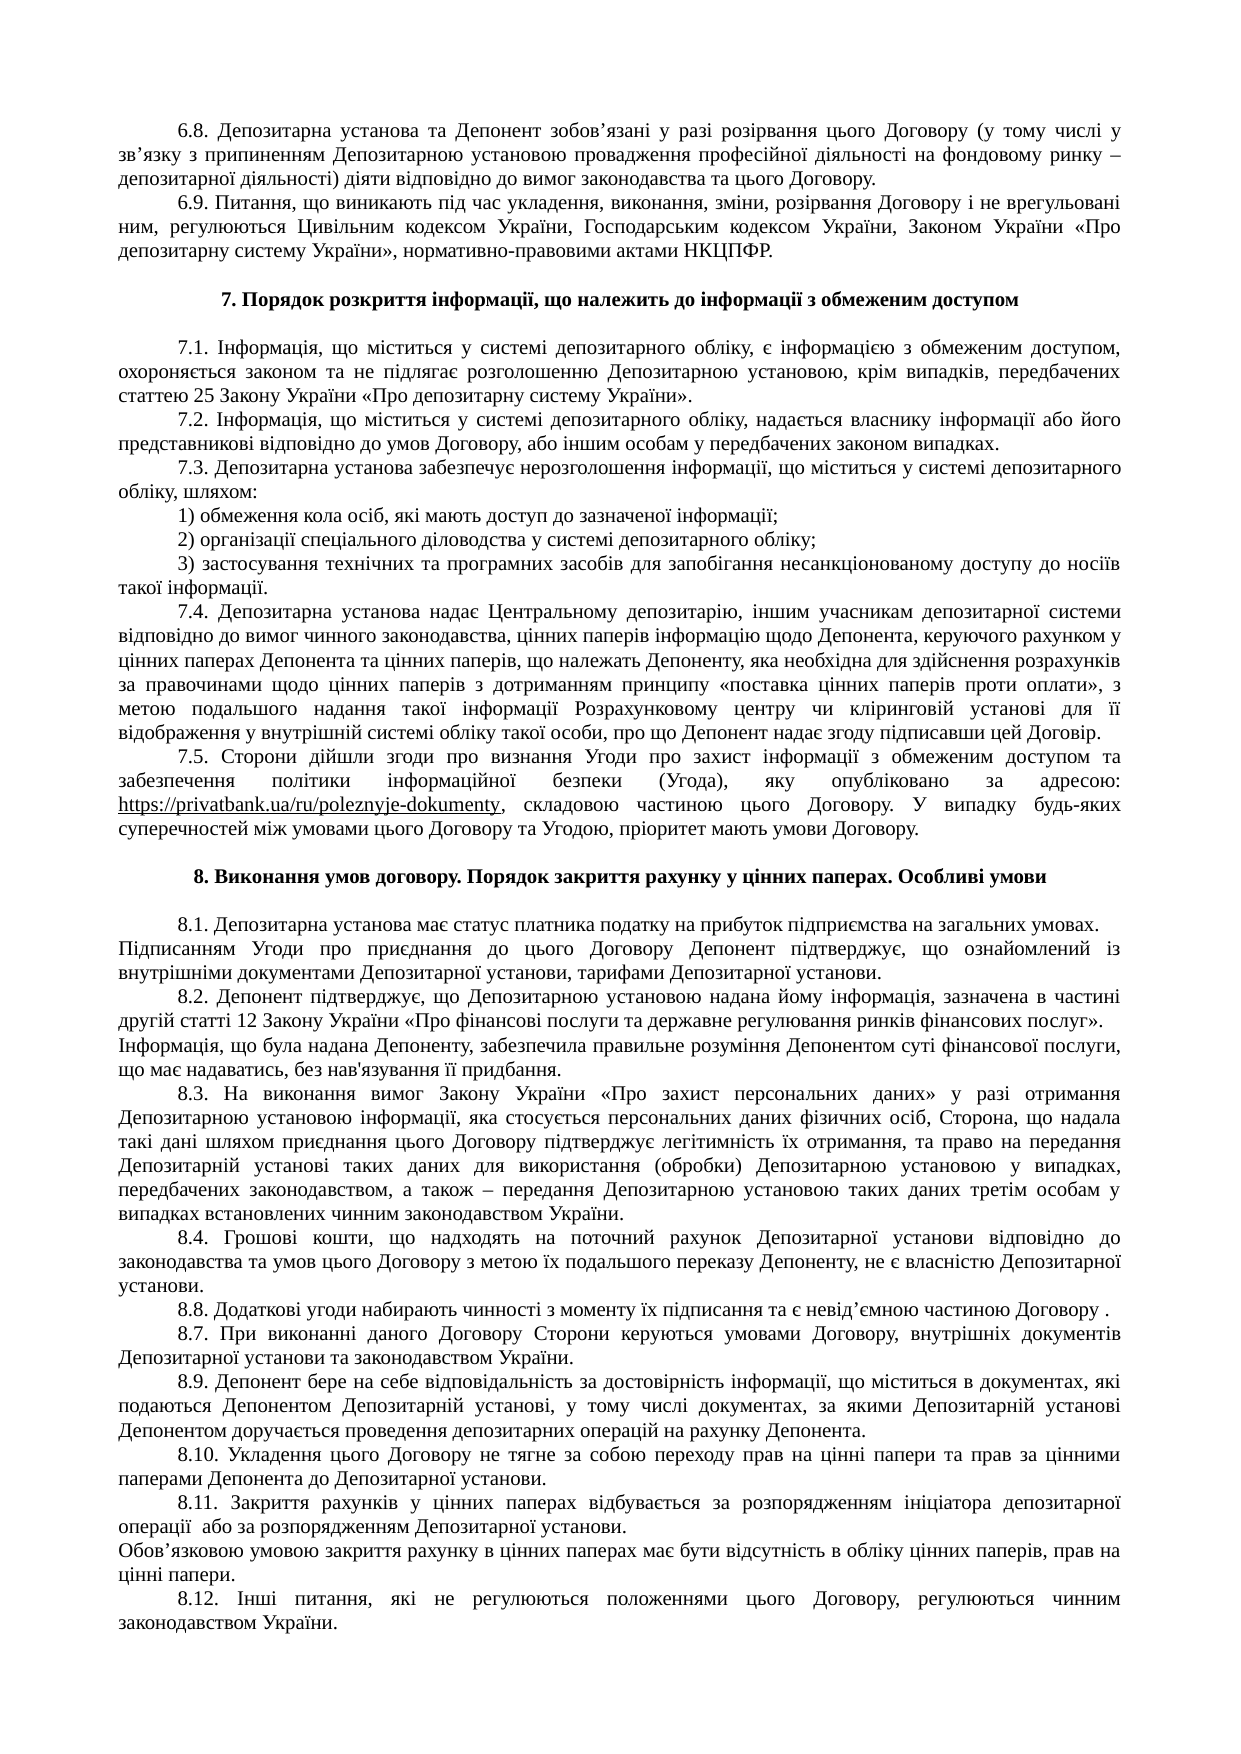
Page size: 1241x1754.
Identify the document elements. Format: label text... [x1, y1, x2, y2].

text Інформація, що була надана Депоненту, забезпечила правильне розуміння Депонентом суті фінансової послуги, що має надаватись, без нав'язування її придбання. [118, 1032, 1122, 1081]
text 3) застосування технічних та програмних засобів для запобігання несанкціонованому доступу до носіїв такої інформації. [118, 551, 1122, 599]
text Підписанням Угоди про приєднання до цього Договору Депонент підтверджує, що ознайомлений із внутрішніми документами Депозитарної установи, тарифами Депозитарної установи. [118, 936, 1122, 984]
text 6.8. Депозитарна установа та Депонент зобов’язані у разі розірвання цього Договору (у тому числі у зв’язку з припиненням Депозитарною установою провадження професійної діяльності на фондовому ринку – депозитарної діяльності) діяти відповідно до вимог законодавства та цього Договору. [118, 118, 1122, 190]
text 8.11. Закриття рахунків у цінних паперах відбувається за розпорядженням ініціатора депозитарної операції або за розпорядженням Депозитарної установи. [118, 1490, 1122, 1538]
text 7.1. Інформація, що міститься у системі депозитарного обліку, є інформацією з обмеженим доступом, охороняється законом та не підлягає розголошенню Депозитарною установою, крім випадків, передбачених статтею 25 Закону України «Про депозитарну систему України». [118, 335, 1122, 407]
text 2) організації спеціального діловодства у системі депозитарного обліку; [118, 527, 1122, 551]
text 7. Порядок розкриття інформації, що належить до інформації з обмеженим доступом [118, 287, 1122, 311]
text 8.7. При виконанні даного Договору Сторони керуються умовами Договору, внутрішніх документів Депозитарної установи та законодавством України. [118, 1321, 1122, 1369]
text 7.2. Інформація, що міститься у системі депозитарного обліку, надається власнику інформації або його представникові відповідно до умов Договору, або іншим особам у передбачених законом випадках. [118, 407, 1122, 455]
text 8.4. Грошові кошти, що надходять на поточний рахунок Депозитарної установи відповідно до законодавства та умов цього Договору з метою їх подальшого переказу Депоненту, не є власністю Депозитарної установи. [118, 1225, 1122, 1297]
text 7.3. Депозитарна установа забезпечує нерозголошення інформації, що міститься у системі депозитарного обліку, шляхом: [118, 455, 1122, 503]
text 1) обмеження кола осіб, які мають доступ до зазначеної інформації; [118, 503, 1122, 527]
text 8.2. Депонент підтверджує, що Депозитарною установою надана йому інформація, зазначена в частині другій статті 12 Закону України «Про фінансові послуги та державне регулювання ринків фінансових послуг». [118, 984, 1122, 1032]
text Обов’язковою умовою закриття рахунку в цінних паперах має бути відсутність в обліку цінних паперів, прав на цінні папери. [118, 1538, 1122, 1586]
text 7.5. Сторони дійшли згоди про визнання Угоди про захист інформації з обмеженим доступом та забезпечення політики інформаційної безпеки (Угода), яку опубліковано за адресою: https://privatbank.ua/ru/poleznyje-dokumenty, складовою частиною цього Договору. У випадку будь-яких суперечностей між умовами цього Договору та Угодою, пріоритет мають умови Договору. [118, 744, 1122, 840]
text 8.12. Інші питання, які не регулюються положеннями цього Договору, регулюються чинним законодавством України. [118, 1586, 1122, 1634]
text 8.3. На виконання вимог Закону України «Про захист персональних даних» у разі отримання Депозитарною установою інформації, яка стосується персональних даних фізичних осіб, Сторона, що надала такі дані шляхом приєднання цього Договору підтверджує легітимність їх отримання, та право на передання Депозитарній установі таких даних для використання (обробки) Депозитарною установою у випадках, передбачених законодавством, а також – передання Депозитарною установою таких даних третім особам у випадках встановлених чинним законодавством України. [118, 1081, 1122, 1225]
text 8. Виконання умов договору. Порядок закриття рахунку у цінних паперах. Особливі умови [118, 864, 1122, 888]
text 8.1. Депозитарна установа має статус платника податку на прибуток підприємства на загальних умовах. [118, 912, 1122, 936]
text 6.9. Питання, що виникають під час укладення, виконання, зміни, розірвання Договору і не врегульовані ним, регулюються Цивільним кодексом України, Господарським кодексом України, Законом України «Про депозитарну систему України», нормативно-правовими актами НКЦПФР. [118, 190, 1122, 262]
text 8.8. Додаткові угоди набирають чинності з моменту їх підписання та є невід’ємною частиною Договору . [118, 1297, 1122, 1321]
text 7.4. Депозитарна установа надає Центральному депозитарію, іншим учасникам депозитарної системи відповідно до вимог чинного законодавства, цінних паперів інформацію щодо Депонента, керуючого рахунком у цінних паперах Депонента та цінних паперів, що належать Депоненту, яка необхідна для здійснення розрахунків за правочинами щодо цінних паперів з дотриманням принципу «поставка цінних паперів проти оплати», з метою подальшого надання такої інформації Розрахунковому центру чи кліринговій установі для її відображення у внутрішній системі обліку такої особи, про що Депонент надає згоду підписавши цей Договір. [118, 599, 1122, 744]
text 8.9. Депонент бере на себе відповідальність за достовірність інформації, що міститься в документах, які подаються Депонентом Депозитарній установі, у тому числі документах, за якими Депозитарній установі Депонентом доручається проведення депозитарних операцій на рахунку Депонента. [118, 1369, 1122, 1442]
text 8.10. Укладення цього Договору не тягне за собою переходу прав на цінні папери та прав за цінними паперами Депонента до Депозитарної установи. [118, 1442, 1122, 1490]
